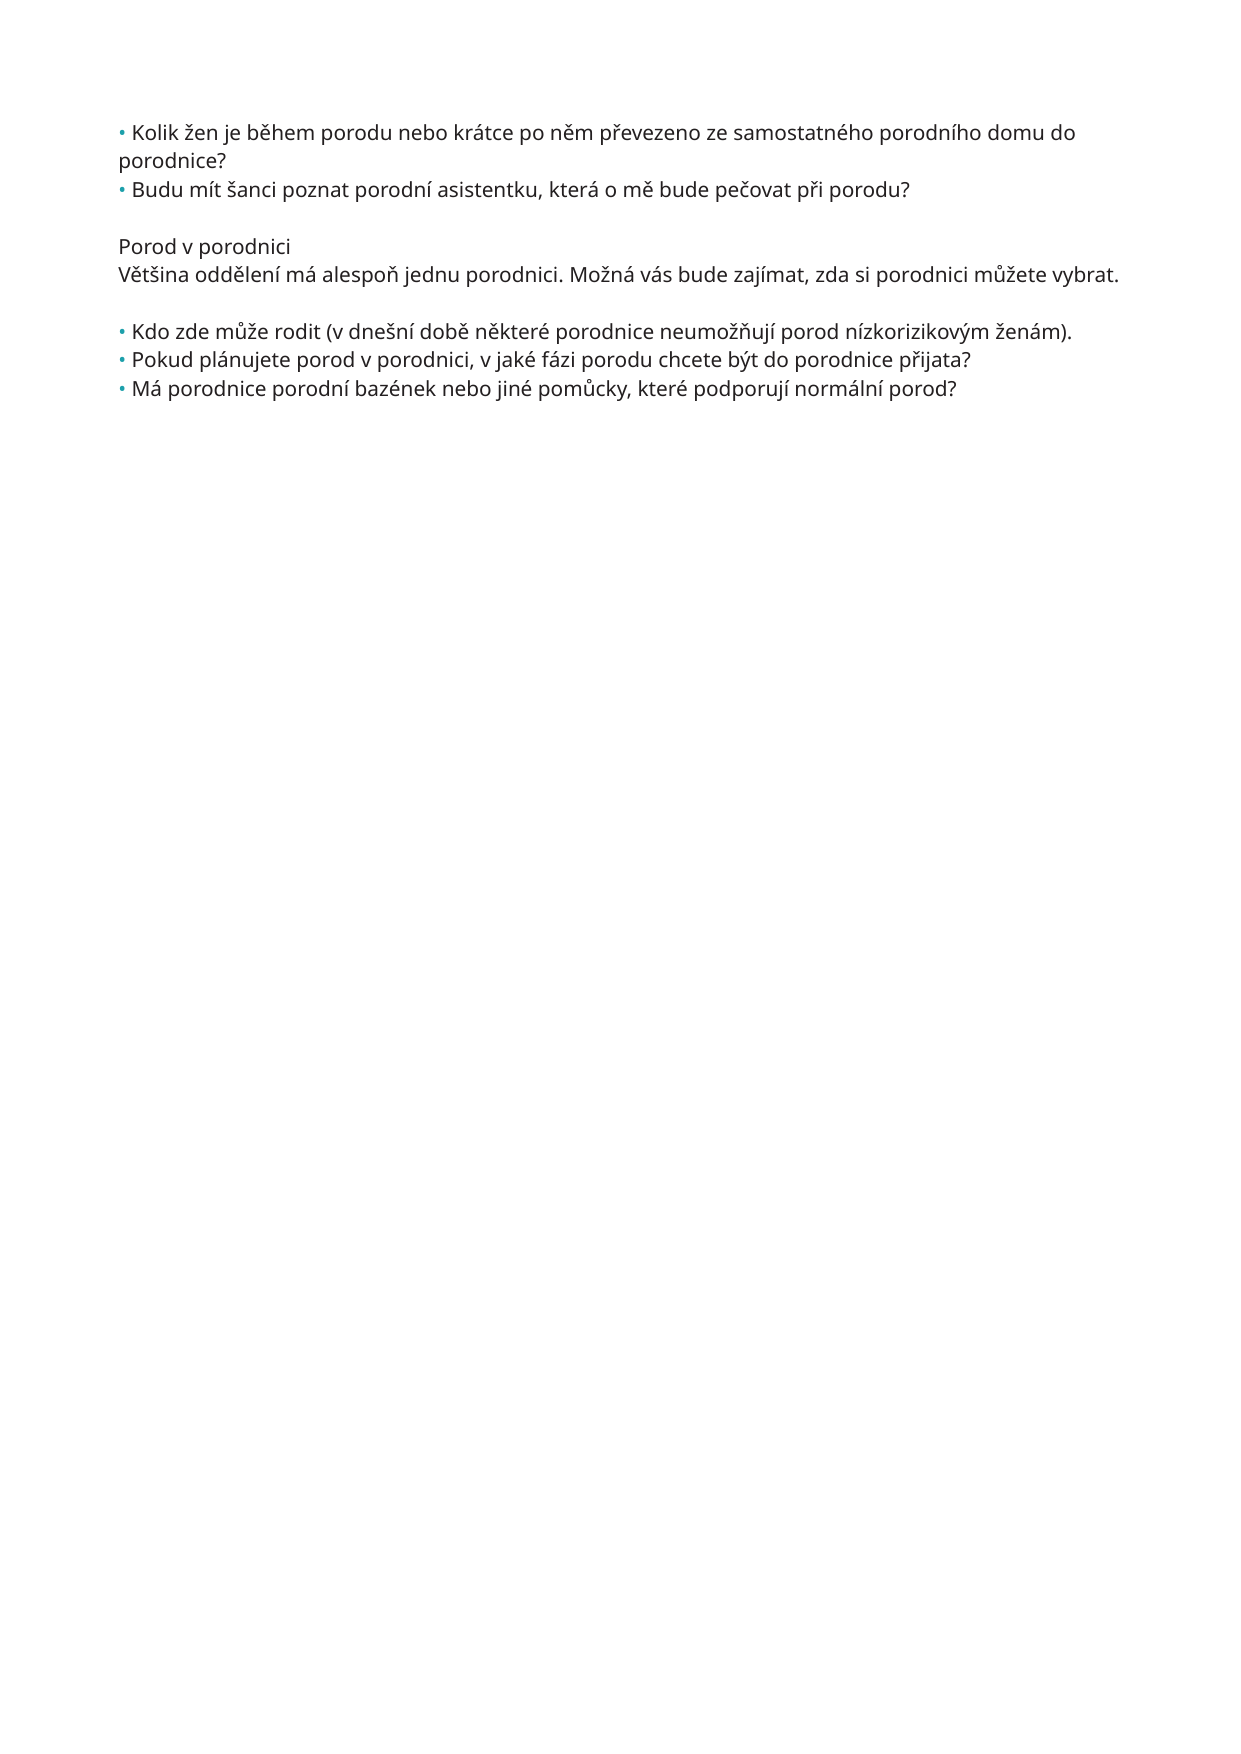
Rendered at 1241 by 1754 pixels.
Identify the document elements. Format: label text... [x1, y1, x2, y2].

text Porod v porodnici [118, 203, 1122, 260]
text Většina oddělení má alespoň jednu porodnici. Možná vás bude zajímat, zda si porodnici můžete vybrat. • Kdo zde může rodit (v dnešní době některé porodnice neumožňují porod nízkorizikovým ženám). • Pokud plánujete porod v porodnici, v jaké fázi porodu chcete být do porodnice přijata? • Má porodnice porodní bazének nebo jiné pomůcky, které podporují normální porod? [118, 260, 1122, 402]
text • Kolik žen je během porodu nebo krátce po něm převezeno ze samostatného porodního domu do porodnice? • Budu mít šanci poznat porodní asistentku, která o mě bude pečovat při porodu? [118, 118, 1122, 203]
